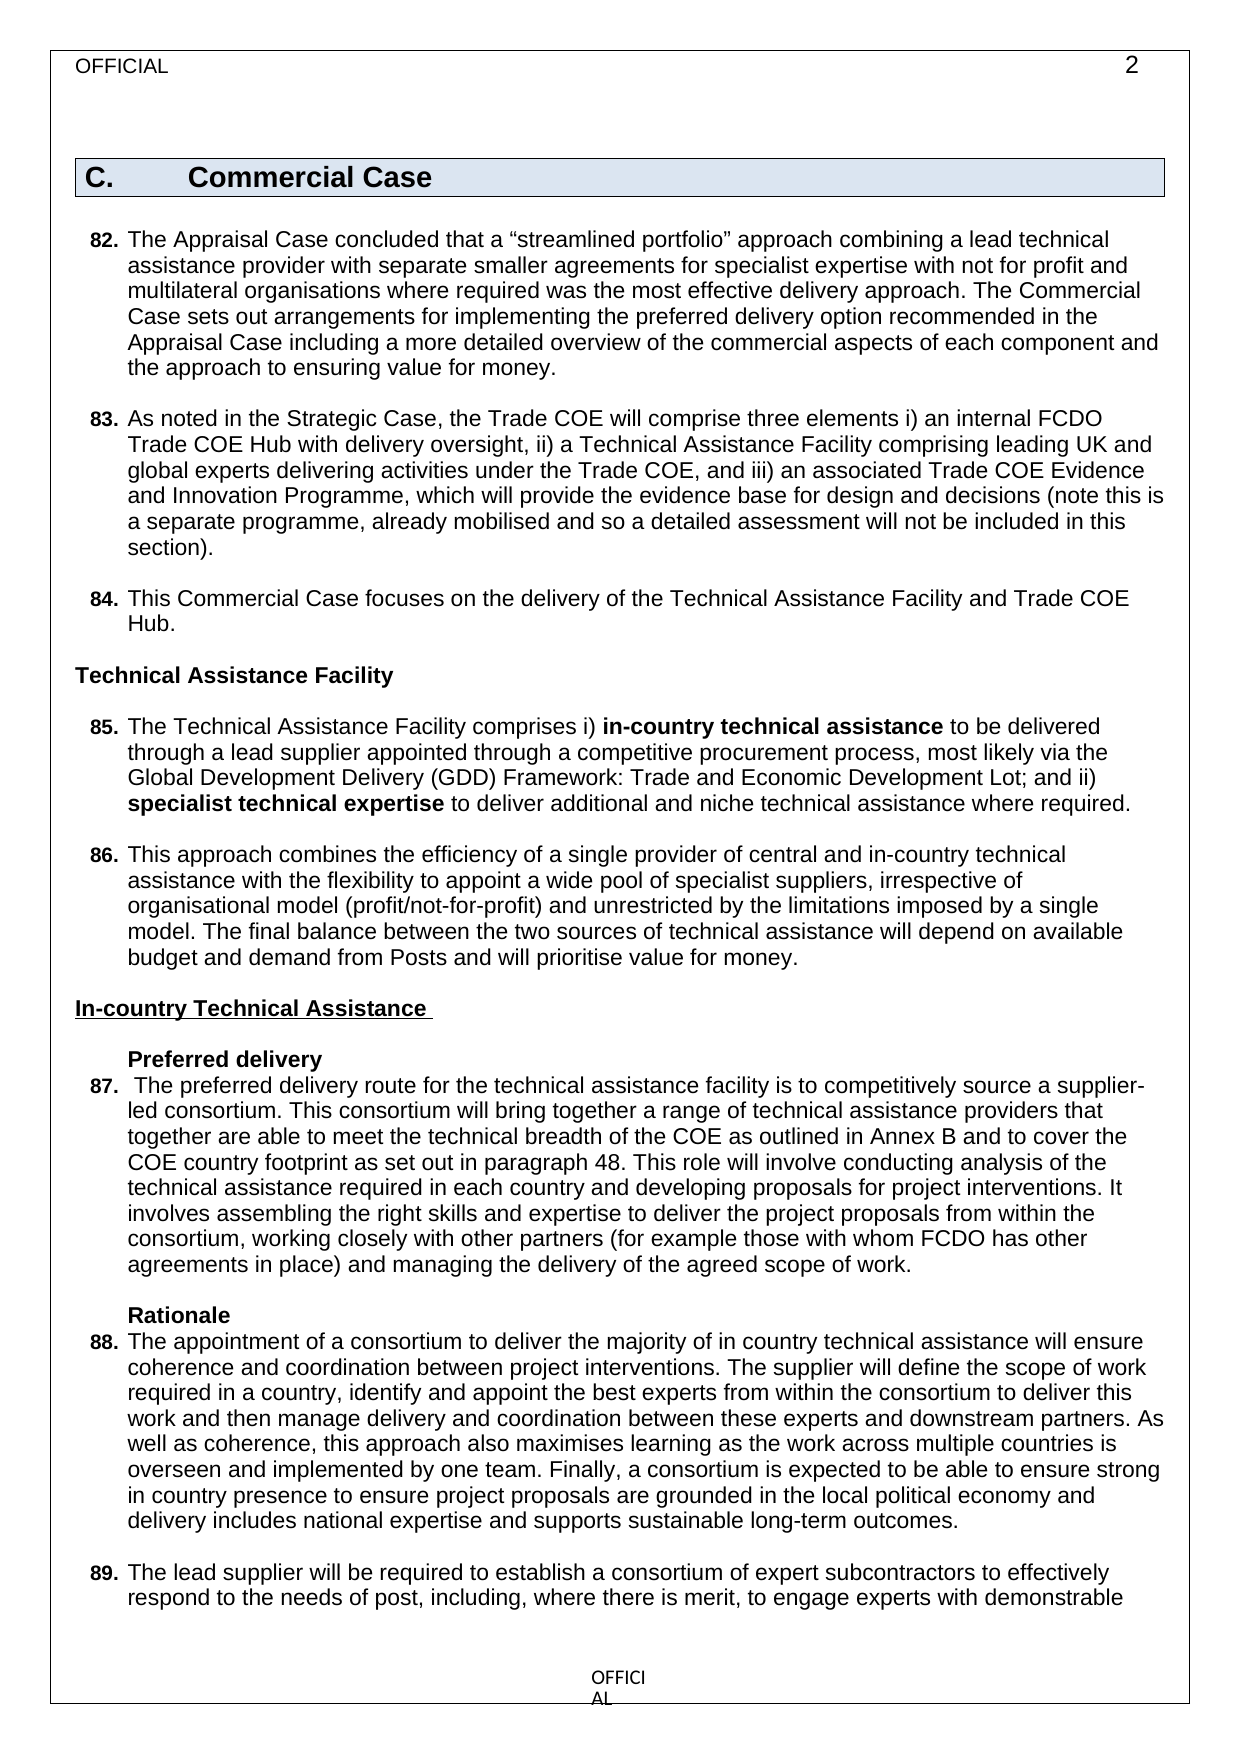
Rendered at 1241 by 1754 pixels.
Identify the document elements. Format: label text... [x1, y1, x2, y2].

text In-country Technical Assistance [75, 996, 1165, 1021]
text Technical Assistance Facility [75, 662, 1165, 688]
list The lead supplier will be required to establish a consortium of expert subcontractors to effectively respond to the needs of post, including, where there is merit, to engage experts with demonstrable [90, 1559, 1165, 1611]
list The appointment of a consortium to deliver the majority of in country technical assistance will ensure coherence and coordination between project interventions. The supplier will define the scope of work required in a country, identify and appoint the best experts from within the consortium to deliver this work and then manage delivery and coordination between these experts and downstream partners. As well as coherence, this approach also maximises learning as the work across multiple countries is overseen and implemented by one team. Finally, a consortium is expected to be able to ensure strong in country presence to ensure project proposals are grounded in the local political economy and delivery includes national expertise and supports sustainable long-term outcomes. [90, 1329, 1165, 1534]
list Preferred delivery [127, 1047, 1165, 1072]
list The preferred delivery route for the technical assistance facility is to competitively source a supplier-led consortium. This consortium will bring together a range of technical assistance providers that together are able to meet the technical breadth of the COE as outlined in Annex B and to cover the COE country footprint as set out in paragraph 48. This role will involve conducting analysis of the technical assistance required in each country and developing proposals for project interventions. It involves assembling the right skills and expertise to deliver the project proposals from within the consortium, working closely with other partners (for example those with whom FCDO has other agreements in place) and managing the delivery of the agreed scope of work. [90, 1072, 1165, 1277]
list This approach combines the efficiency of a single provider of central and in-country technical assistance with the flexibility to appoint a wide pool of specialist suppliers, irrespective of organisational model (profit/not-for-profit) and unrestricted by the limitations imposed by a single model. The final balance between the two sources of technical assistance will depend on available budget and demand from Posts and will prioritise value for money. [90, 842, 1165, 970]
list This Commercial Case focuses on the delivery of the Technical Assistance Facility and Trade COE Hub. [90, 586, 1165, 637]
list The Technical Assistance Facility comprises i) in-country technical assistance to be delivered through a lead supplier appointed through a competitive procurement process, most likely via the Global Development Delivery (GDD) Framework: Trade and Economic Development Lot; and ii) specialist technical expertise to deliver additional and niche technical assistance where required. [90, 714, 1165, 816]
list Rationale [127, 1303, 1165, 1329]
list As noted in the Strategic Case, the Trade COE will comprise three elements i) an internal FCDO Trade COE Hub with delivery oversight, ii) a Technical Assistance Facility comprising leading UK and global experts delivering activities under the Trade COE, and iii) an associated Trade COE Evidence and Innovation Programme, which will provide the evidence base for design and decisions (note this is a separate programme, already mobilised and so a detailed assessment will not be included in this section). [90, 406, 1165, 560]
list The Appraisal Case concluded that a “streamlined portfolio” approach combining a lead technical assistance provider with separate smaller agreements for specialist expertise with not for profit and multilateral organisations where required was the most effective delivery approach. The Commercial Case sets out arrangements for implementing the preferred delivery option recommended in the Appraisal Case including a more detailed overview of the commercial aspects of each component and the approach to ensuring value for money. [90, 227, 1165, 381]
subtitle Commercial Case [76, 159, 1164, 196]
